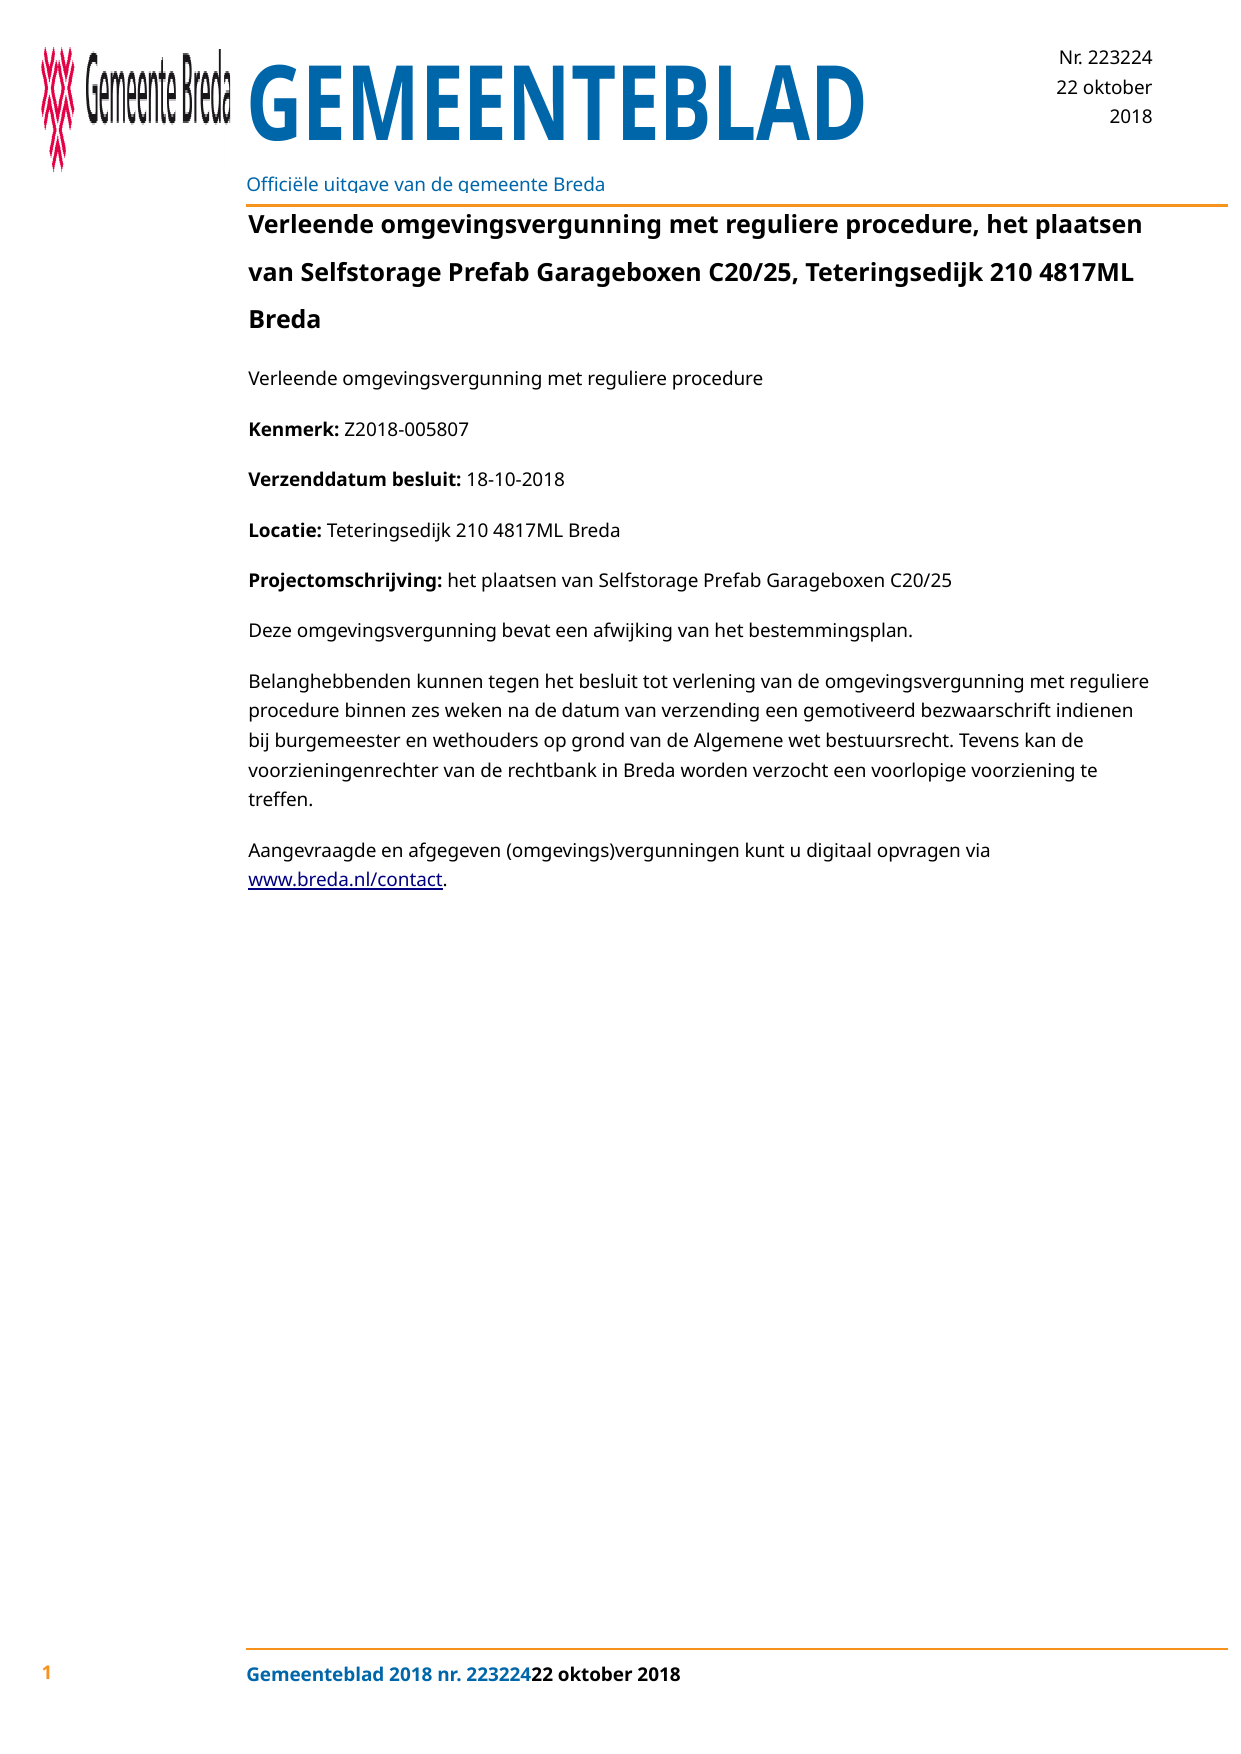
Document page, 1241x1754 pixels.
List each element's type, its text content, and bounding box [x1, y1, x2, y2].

text Aangevraagde en afgegeven (omgevings)vergunningen kunt u digitaal opvragen via www.breda.nl/contact. [248, 837, 1152, 892]
text Verleende omgevingsvergunning met reguliere procedure, het plaatsen van Selfstorage Prefab Garageboxen C20/25, Teteringsedijk 210 4817ML Breda [248, 207, 1152, 336]
text Deze omgevingsvergunning bevat een afwijking van het bestemmingsplan. [248, 618, 1152, 643]
text Verzenddatum besluit: 18-10-2018 [248, 466, 1152, 492]
text Verleende omgevingsvergunning met reguliere procedure [248, 366, 1152, 391]
picture [41, 47, 231, 172]
text Projectomschrijving: het plaatsen van Selfstorage Prefab Garageboxen C20/25 [248, 567, 1152, 593]
text Belanghebbenden kunnen tegen het besluit tot verlening van de omgevingsvergunning met reguliere procedure binnen zes weken na de datum van verzending een gemotiveerd bezwaarschrift indienen bij burgemeester en wethouders op grond van de Algemene wet bestuursrecht. Tevens kan de voorzieningenrechter van de rechtbank in Breda worden verzocht een voorlopige voorziening te treffen. [248, 668, 1152, 812]
text Kenmerk: Z2018-005807 [248, 416, 1152, 442]
text Locatie: Teteringsedijk 210 4817ML Breda [248, 517, 1152, 542]
